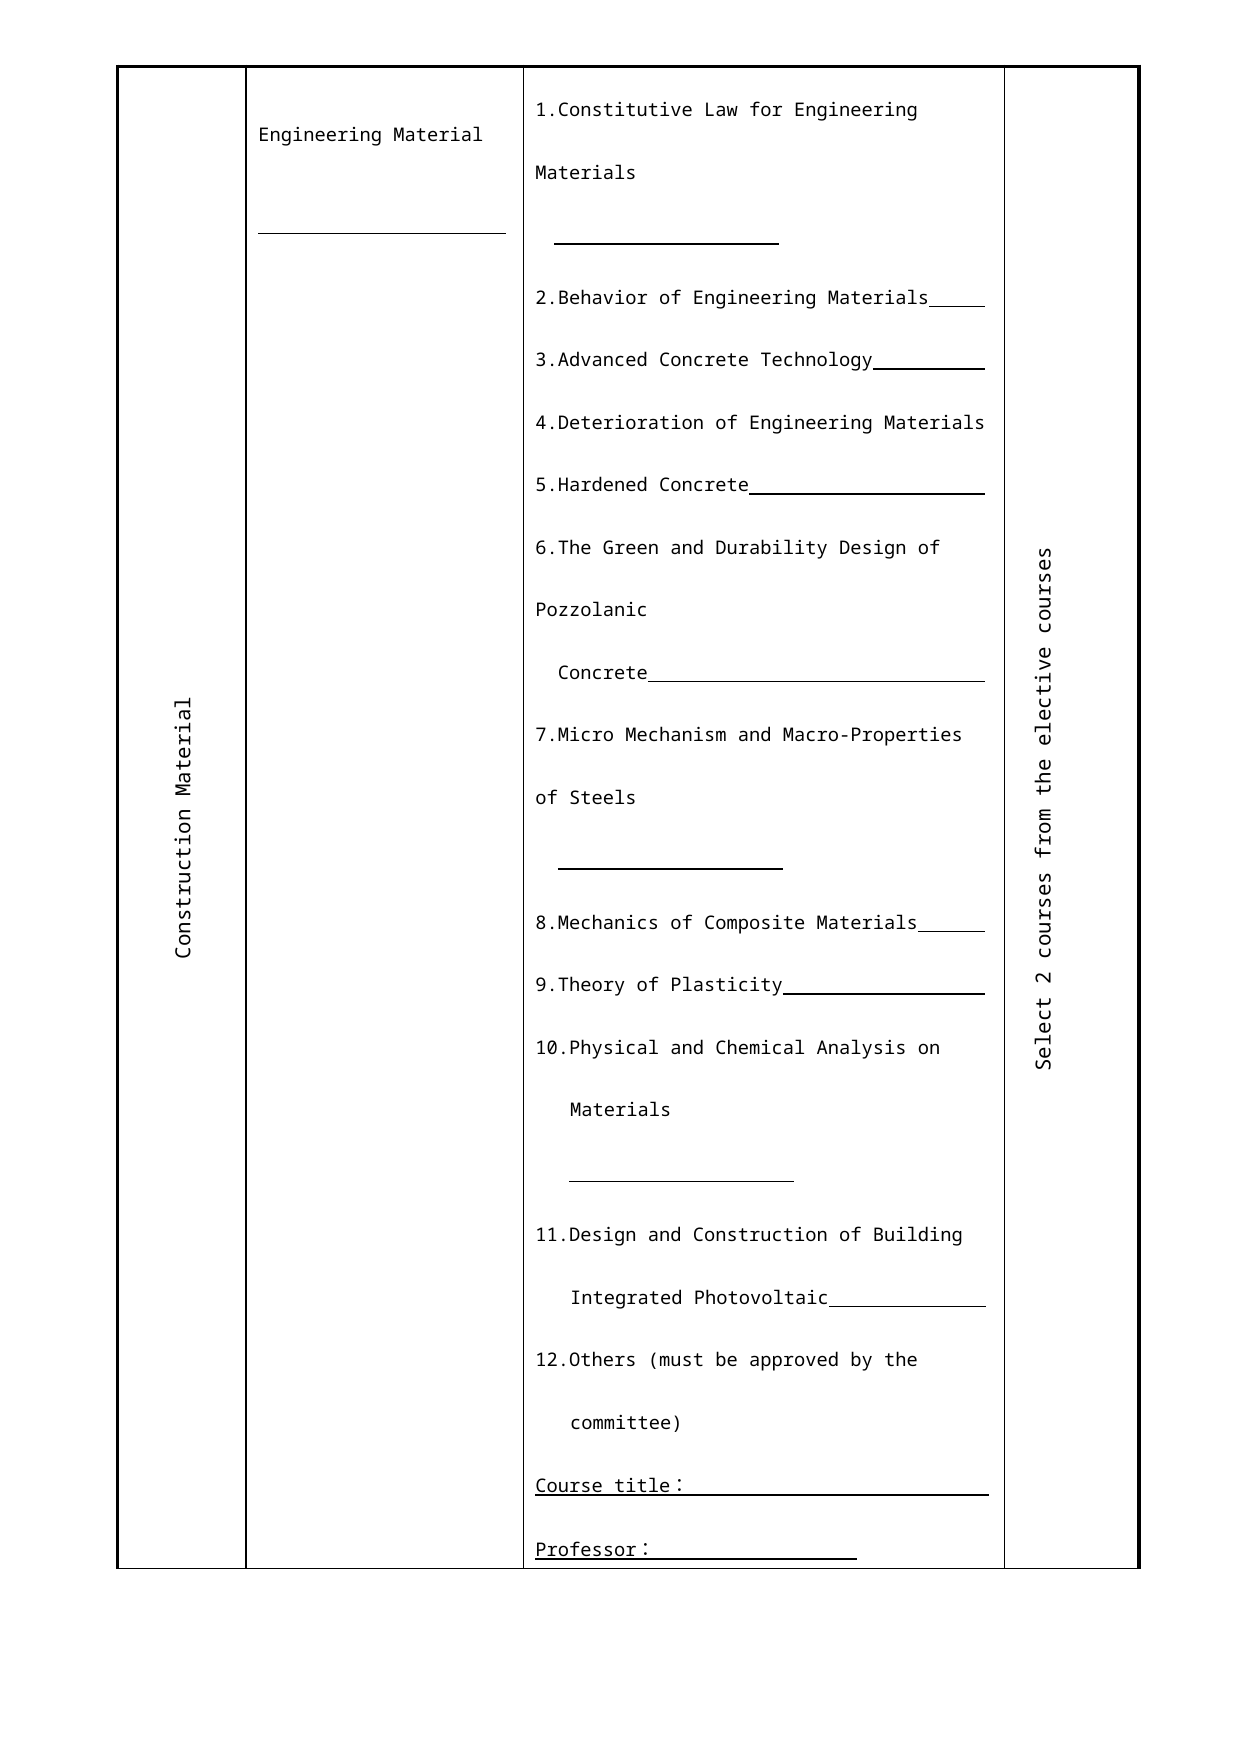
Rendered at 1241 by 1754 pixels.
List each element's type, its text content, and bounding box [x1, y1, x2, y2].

table_header Construction Material [119, 68, 245, 1568]
table_header Engineering Material [247, 68, 523, 1568]
table_header Select 2 courses from the elective courses [1005, 68, 1137, 1568]
table_header 1.Constitutive Law for Engineering Materials 2.Behavior of Engineering Materials 3.Advanced Concrete Technology 4.Deterioration of Engineering Materials 5.Hardened Concrete 6.The Green and Durability Design of Pozzolanic Concrete 7.Micro Mechanism and Macro-Properties of Steels 8.Mechanics of Composite Materials 9.Theory of Plasticity 10.Physical and Chemical Analysis on Materials 11.Design and Construction of Building Integrated Photovoltaic 12.Others (must be approved by the committee) Course title： Professor： [524, 68, 1004, 1568]
